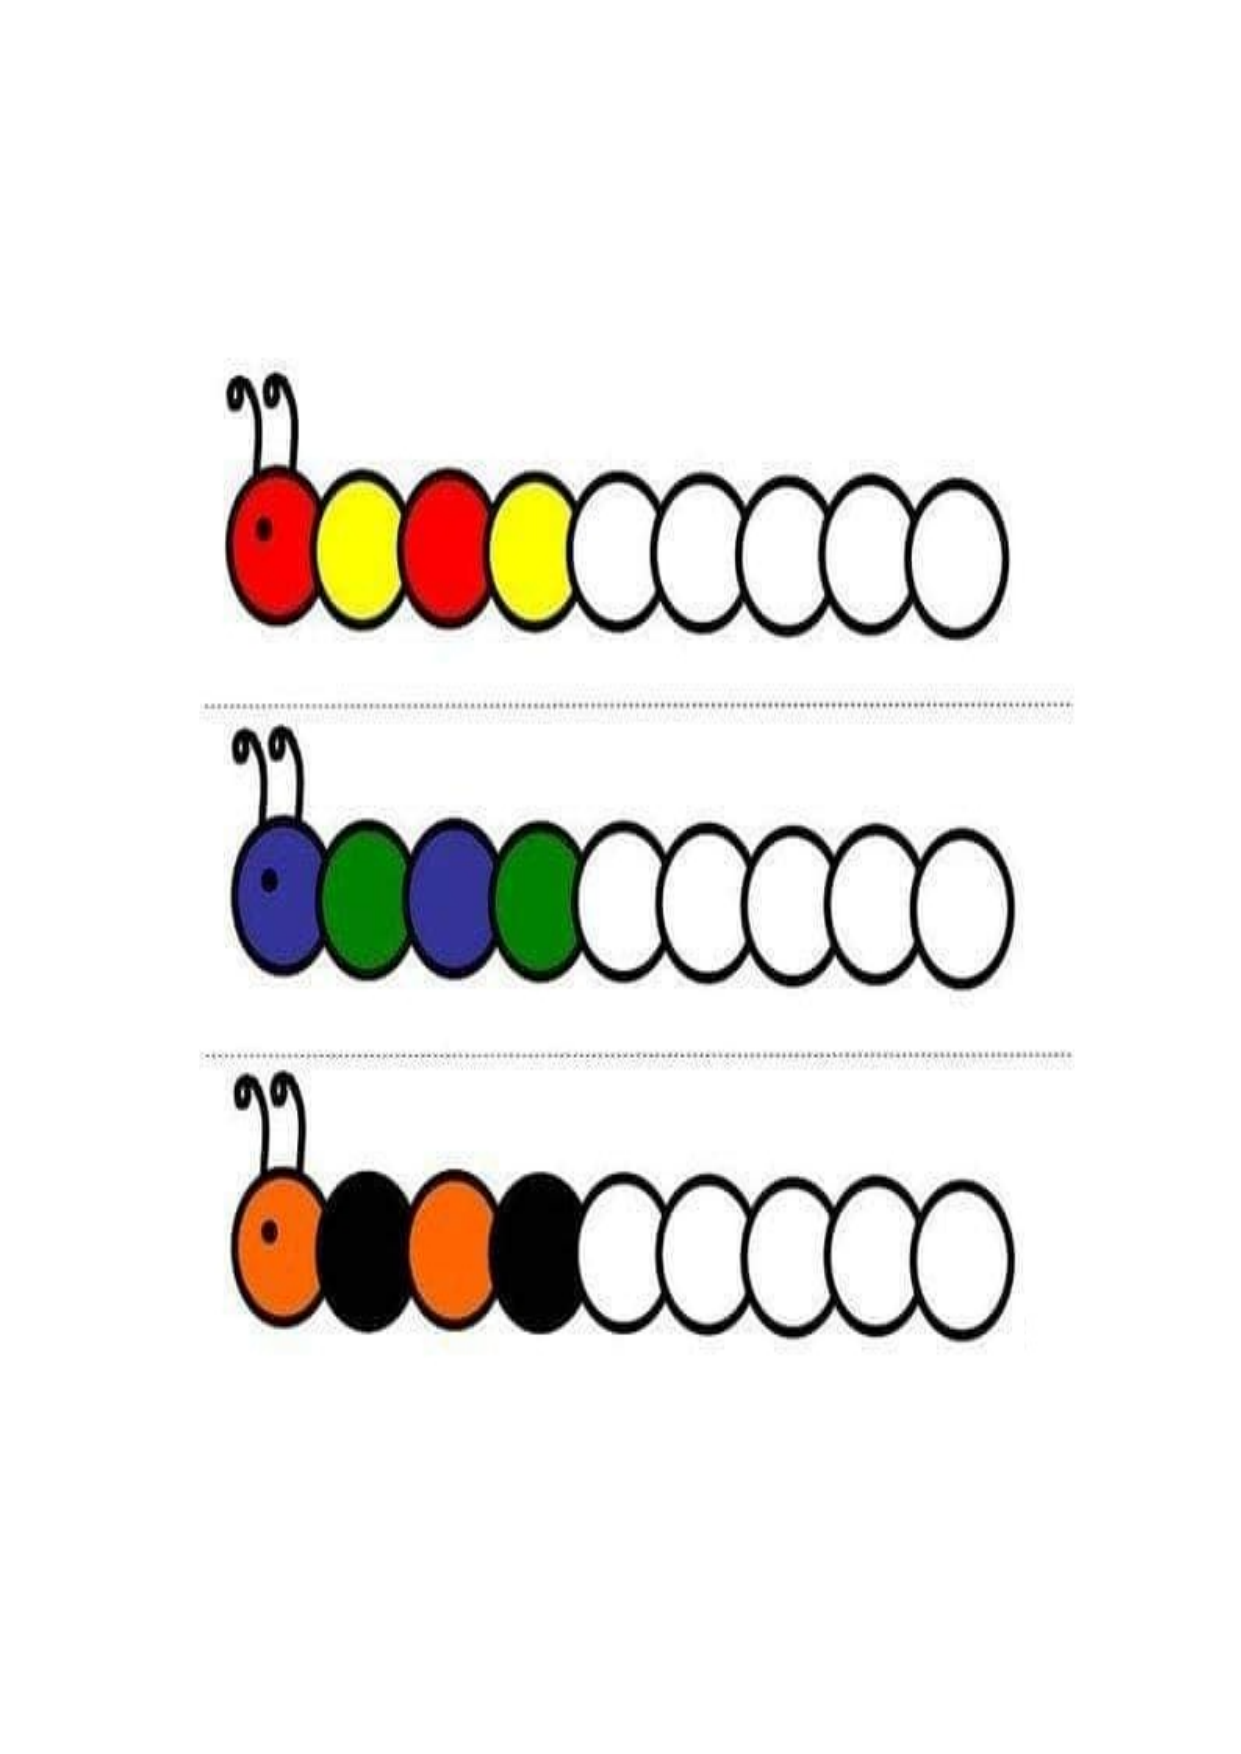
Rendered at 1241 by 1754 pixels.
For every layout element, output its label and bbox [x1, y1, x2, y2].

picture [199, 135, 1081, 1569]
